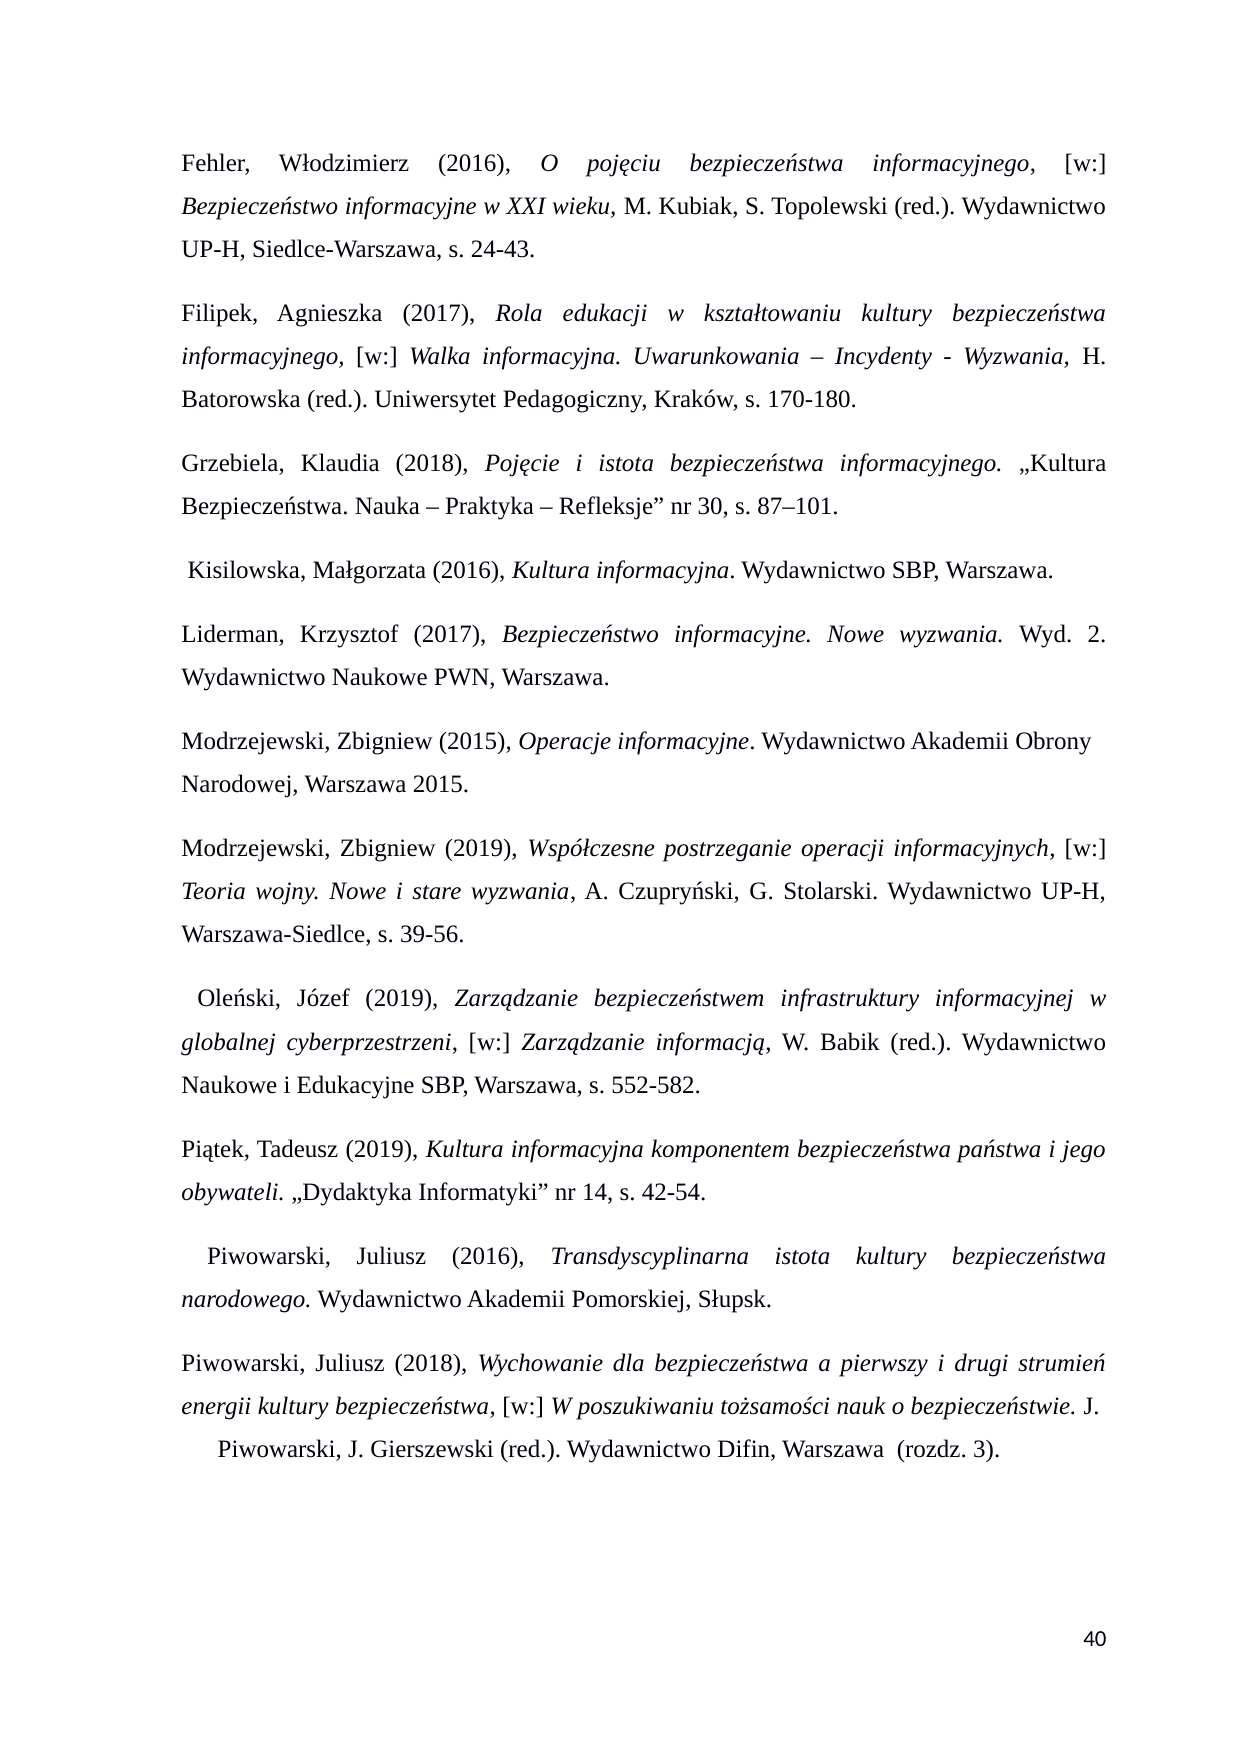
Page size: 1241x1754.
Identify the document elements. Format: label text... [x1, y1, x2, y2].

text Modrzejewski, Zbigniew (2015), Operacje informacyjne. Wydawnictwo Akademii Obrony Narodowej, Warszawa 2015. [181, 726, 1106, 798]
text Kisilowska, Małgorzata (2016), Kultura informacyjna. Wydawnictwo SBP, Warszawa. [181, 555, 1106, 584]
text Piwowarski, Juliusz (2018), Wychowanie dla bezpieczeństwa a pierwszy i drugi strumień energii kultury bezpieczeństwa, [w:] W poszukiwaniu tożsamości nauk o bezpieczeństwie. J. Piwowarski, J. Gierszewski (red.). Wydawnictwo Difin, Warszawa (rozdz. 3). [181, 1348, 1106, 1463]
text Oleński, Józef (2019), Zarządzanie bezpieczeństwem infrastruktury informacyjnej w globalnej cyberprzestrzeni, [w:] Zarządzanie informacją, W. Babik (red.). Wydawnictwo Naukowe i Edukacyjne SBP, Warszawa, s. 552-582. [181, 983, 1106, 1098]
text Liderman, Krzysztof (2017), Bezpieczeństwo informacyjne. Nowe wyzwania. Wyd. 2. Wydawnictwo Naukowe PWN, Warszawa. [181, 619, 1106, 691]
text Piwowarski, Juliusz (2016), Transdyscyplinarna istota kultury bezpieczeństwa narodowego. Wydawnictwo Akademii Pomorskiej, Słupsk. [181, 1241, 1106, 1313]
text Grzebiela, Klaudia (2018), Pojęcie i istota bezpieczeństwa informacyjnego. „Kultura Bezpieczeństwa. Nauka – Praktyka – Refleksje” nr 30, s. 87–101. [181, 448, 1106, 520]
text Filipek, Agnieszka (2017), Rola edukacji w kształtowaniu kultury bezpieczeństwa informacyjnego, [w:] Walka informacyjna. Uwarunkowania – Incydenty - Wyzwania, H. Batorowska (red.). Uniwersytet Pedagogiczny, Kraków, s. 170-180. [181, 298, 1106, 413]
text Piątek, Tadeusz (2019), Kultura informacyjna komponentem bezpieczeństwa państwa i jego obywateli. „Dydaktyka Informatyki” nr 14, s. 42-54. [181, 1134, 1106, 1206]
text Modrzejewski, Zbigniew (2019), Współczesne postrzeganie operacji informacyjnych, [w:] Teoria wojny. Nowe i stare wyzwania, A. Czupryński, G. Stolarski. Wydawnictwo UP-H, Warszawa-Siedlce, s. 39-56. [181, 833, 1106, 948]
text Fehler, Włodzimierz (2016), O pojęciu bezpieczeństwa informacyjnego, [w:] Bezpieczeństwo informacyjne w XXI wieku, M. Kubiak, S. Topolewski (red.). Wydawnictwo UP-H, Siedlce-Warszawa, s. 24-43. [181, 148, 1106, 263]
